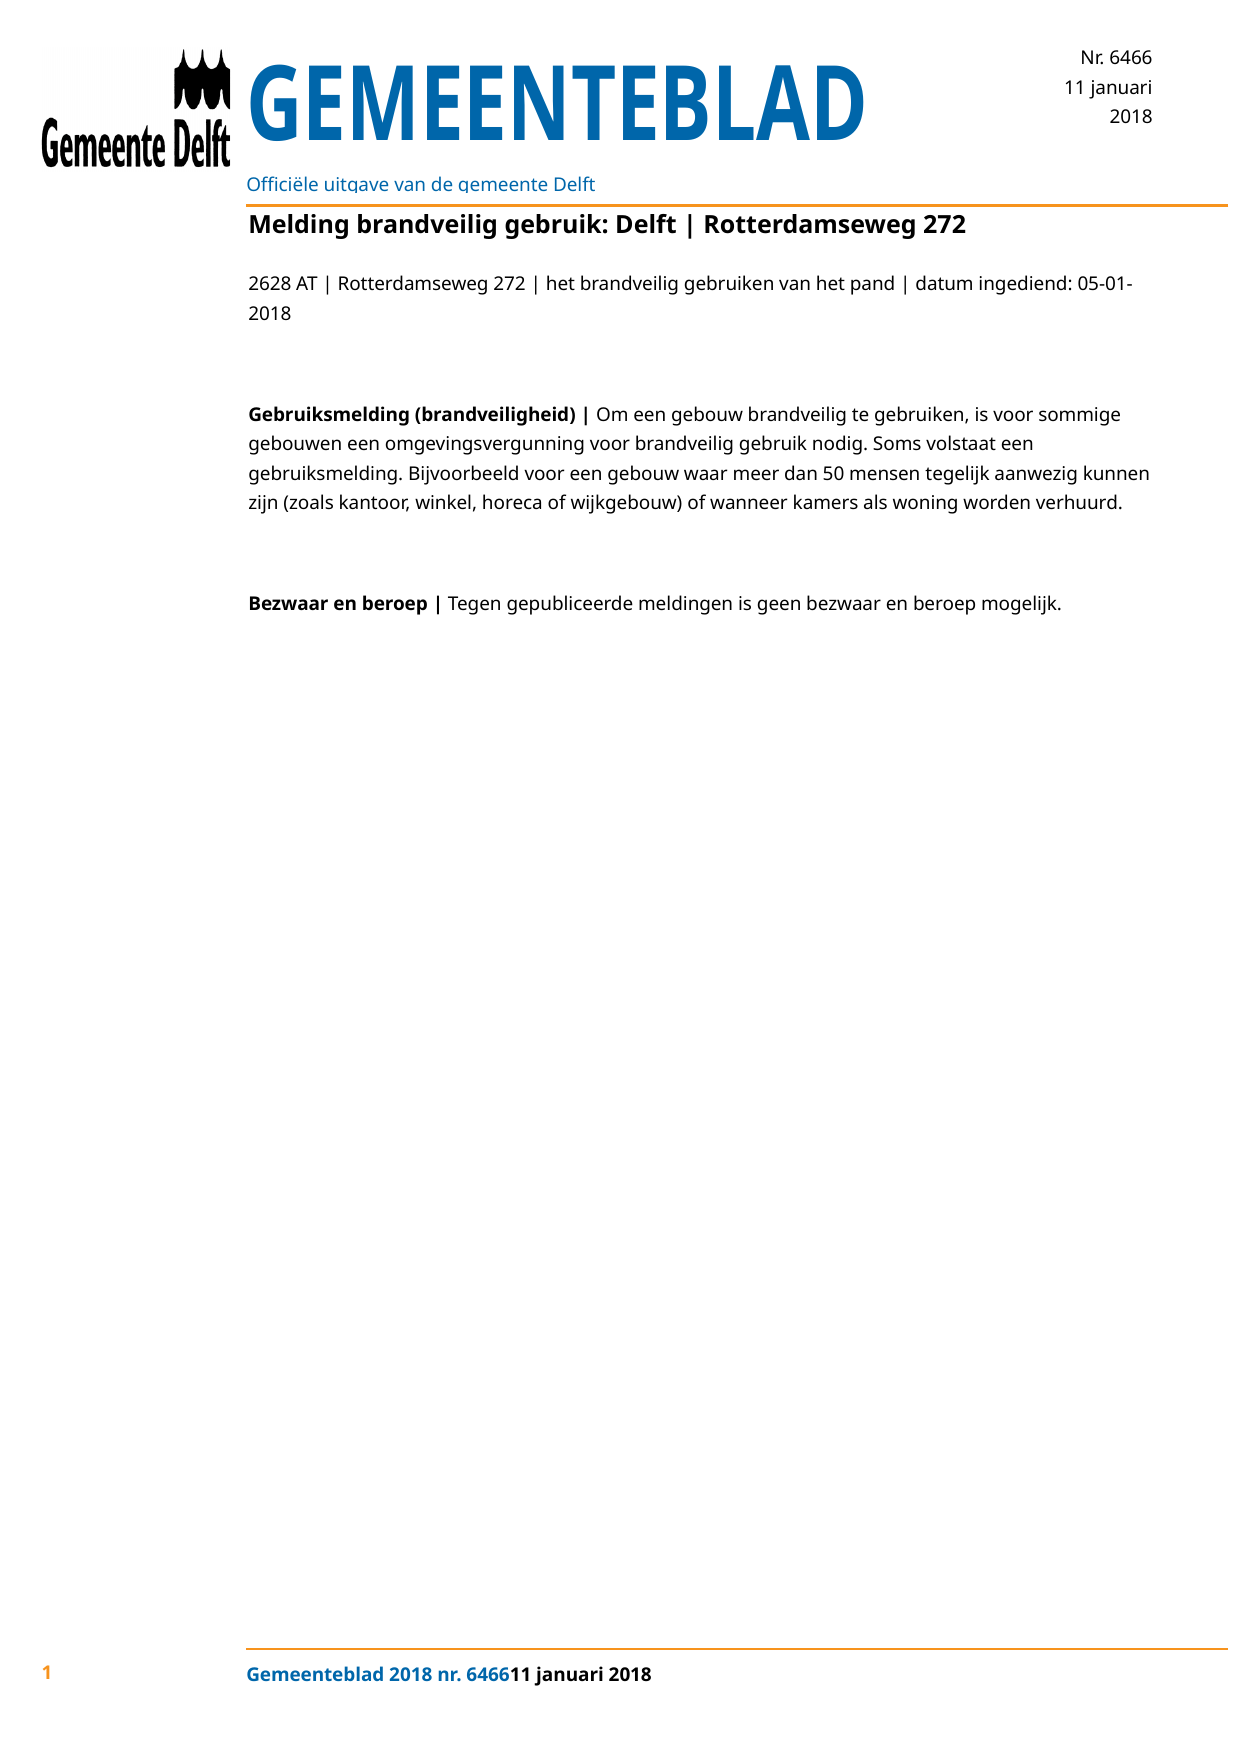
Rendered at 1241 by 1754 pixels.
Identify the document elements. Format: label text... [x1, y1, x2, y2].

text Melding brandveilig gebruik: Delft | Rotterdamseweg 272 [248, 207, 1152, 241]
text Gebruiksmelding (brandveiligheid) | Om een gebouw brandveilig te gebruiken, is voor sommige gebouwen een omgevingsvergunning voor brandveilig gebruik nodig. Soms volstaat een gebruiksmelding. Bijvoorbeeld voor een gebouw waar meer dan 50 mensen tegelijk aanwezig kunnen zijn (zoals kantoor, winkel, horeca of wijkgebouw) of wanneer kamers als woning worden verhuurd. [248, 401, 1152, 515]
text Bezwaar en beroep | Tegen gepubliceerde meldingen is geen bezwaar en beroep mogelijk. [248, 590, 1152, 616]
picture [41, 47, 231, 172]
text 2628 AT | Rotterdamseweg 272 | het brandveilig gebruiken van het pand | datum ingediend: 05-01-2018 [248, 270, 1152, 326]
